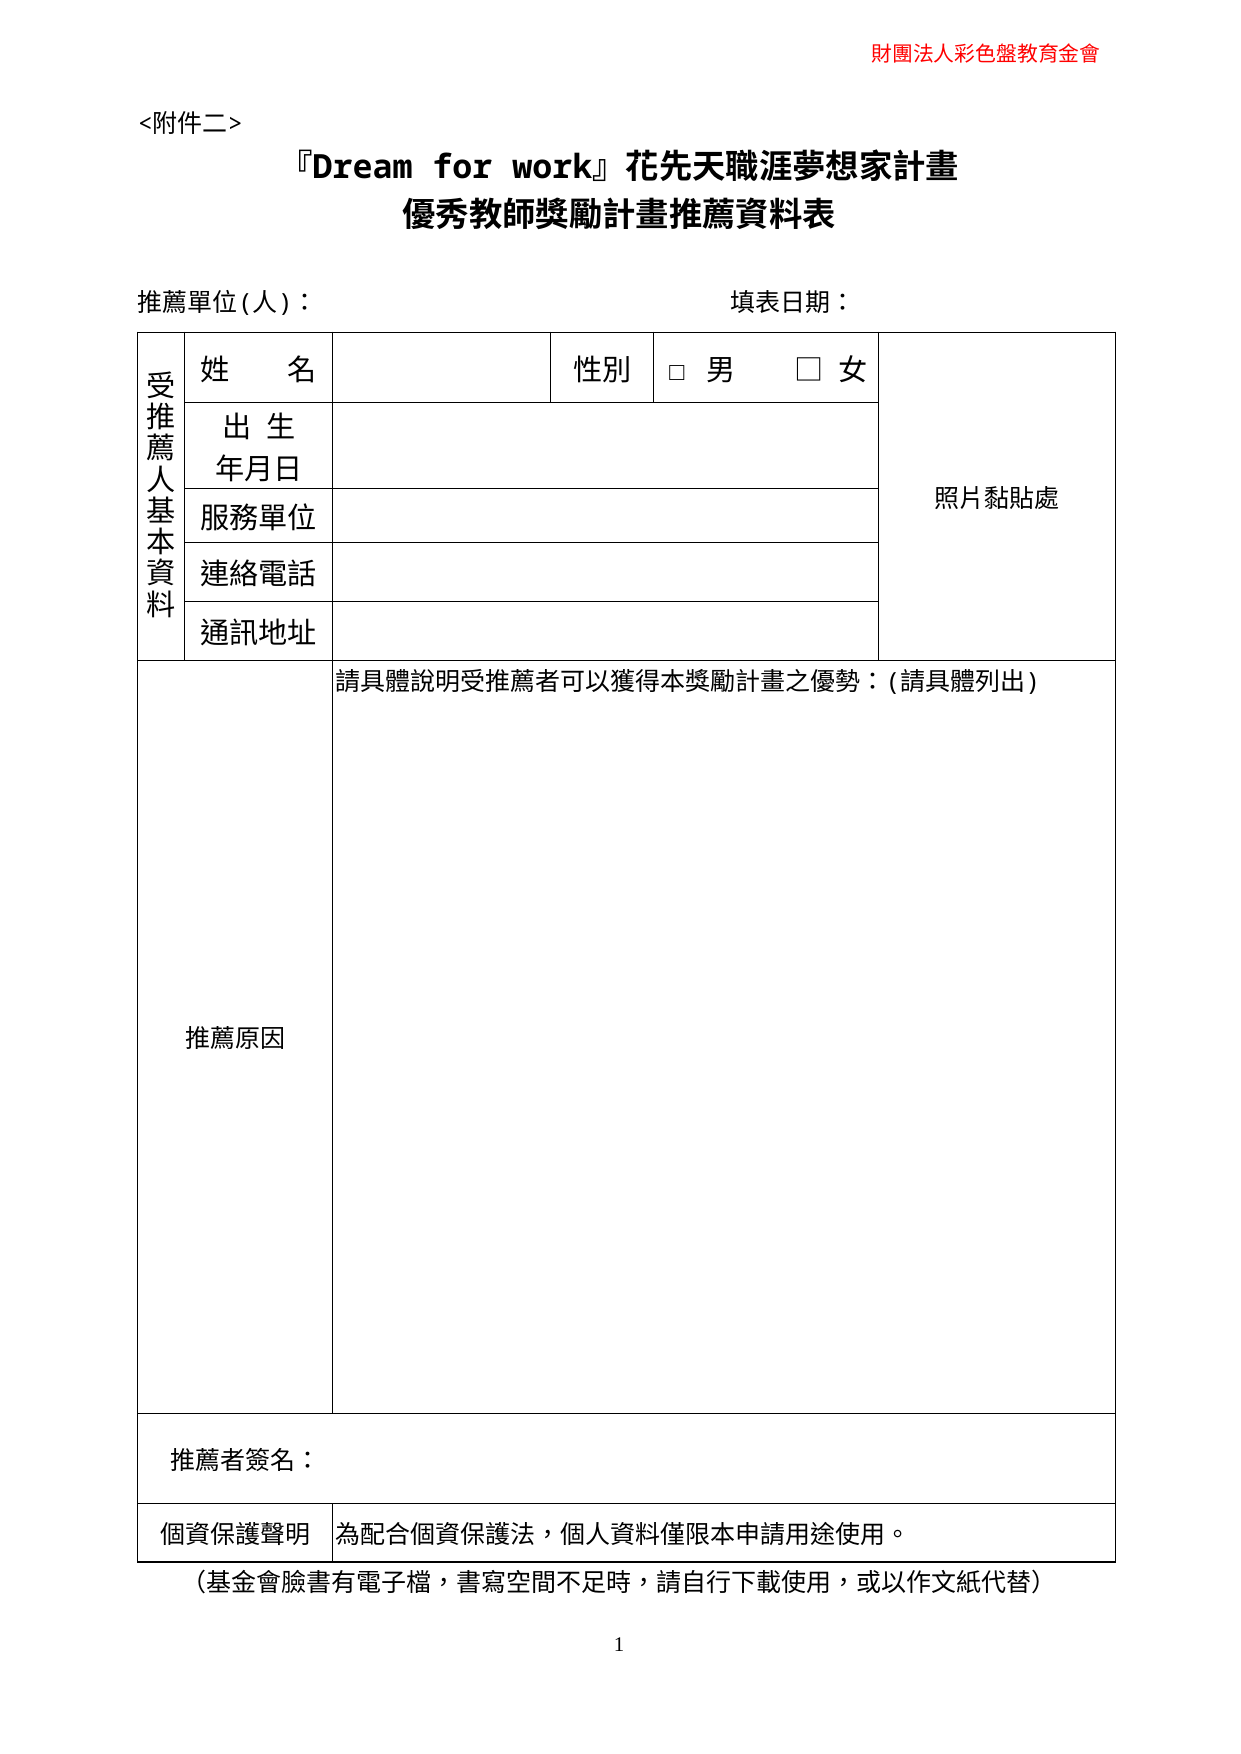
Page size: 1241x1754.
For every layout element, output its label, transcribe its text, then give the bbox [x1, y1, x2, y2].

text <附件二> [138, 103, 1100, 140]
table_cell 為配合個資保護法，個人資料僅限本申請用途使用。 [333, 1504, 1115, 1561]
table_cell [333, 602, 878, 660]
table_header 受推薦人基本資料 [138, 333, 184, 660]
text 『Dream for work』花先天職涯夢想家計畫 [138, 140, 1100, 188]
table_cell 服務單位 [185, 489, 332, 542]
table_cell [333, 403, 878, 488]
table_cell 個資保護聲明 [138, 1504, 332, 1561]
table_cell 推薦原因 [138, 661, 332, 1413]
text 優秀教師獎勵計畫推薦資料表 [138, 188, 1100, 236]
table_cell 連絡電話 [185, 543, 332, 601]
table_cell 通訊地址 [185, 602, 332, 660]
table_cell [333, 543, 878, 601]
table_cell 請具體說明受推薦者可以獲得本獎勵計畫之優勢：(請具體列出) [333, 661, 1115, 1413]
table_header 性別 [551, 333, 653, 402]
table_cell 出 生 年月日 [185, 403, 332, 488]
table_header [333, 333, 550, 402]
table_header 照片黏貼處 [879, 333, 1115, 660]
text （基金會臉書有電子檔，書寫空間不足時，請自行下載使用，或以作文紙代替） [138, 1563, 1100, 1599]
text 推薦單位(人)： 填表日期： [138, 283, 1100, 319]
table_cell [333, 489, 878, 542]
table_header 男 □ 女 [654, 333, 878, 402]
table_cell 推薦者簽名： [138, 1414, 1115, 1503]
table_header 姓 名 [185, 333, 332, 402]
